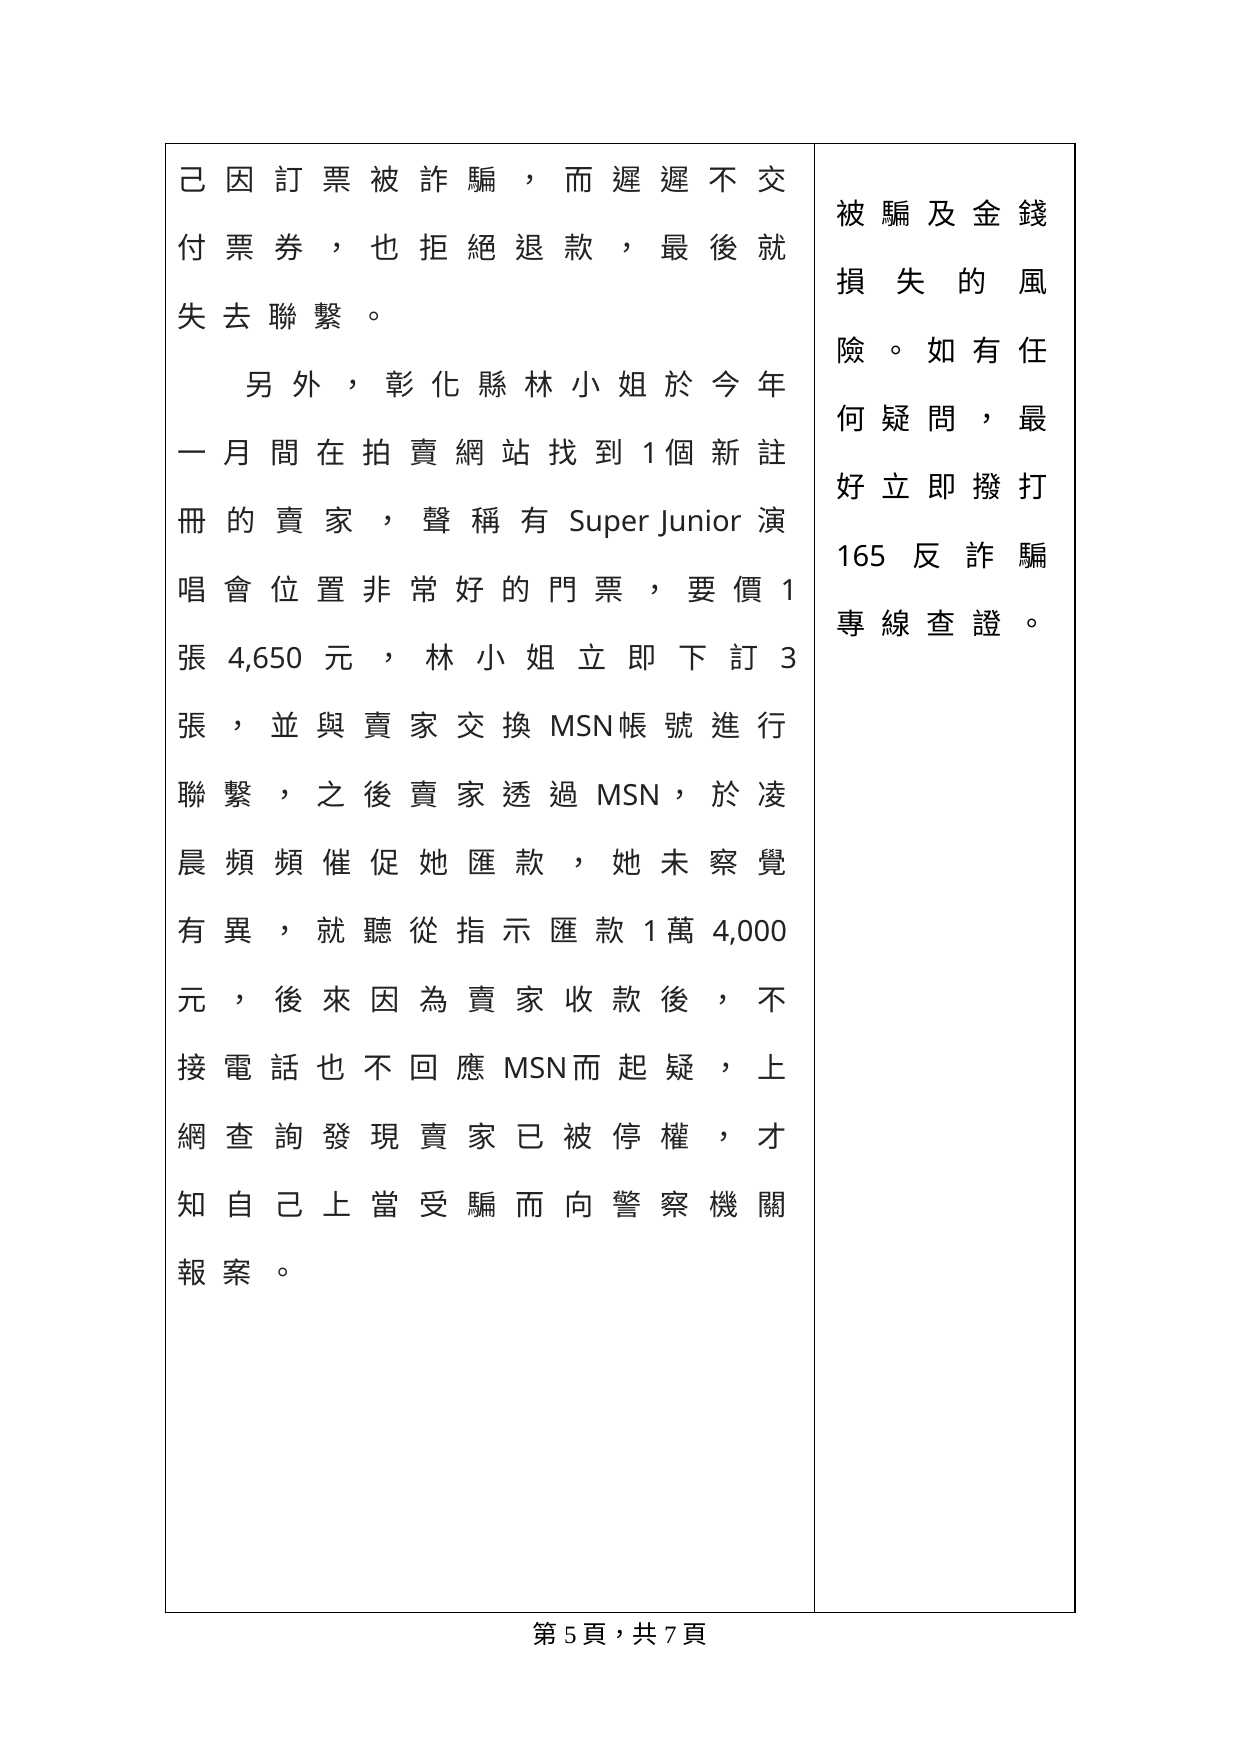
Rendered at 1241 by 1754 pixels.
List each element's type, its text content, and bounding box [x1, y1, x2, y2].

table_cell 被騙及金錢損失的風險。如有任何疑問，最好立即撥打165反詐騙專線查證。 [815, 144, 1074, 1612]
table_cell 己因訂票被詐騙，而遲遲不交付票券，也拒絕退款，最後就失去聯繫。 另外，彰化縣林小姐於今年一月間在拍賣網站找到1個新註冊的賣家，聲稱有Super Junior演唱會位置非常好的門票，要價1張4,650元，林小姐立即下訂3張，並與賣家交換MSN帳號進行聯繫，之後賣家透過MSN，於凌晨頻頻催促她匯款，她未察覺有異，就聽從指示匯款1萬4,000元，後來因為賣家收款後，不接電話也不回應MSN而起疑，上網查詢發現賣家已被停權，才知自己上當受騙而向警察機關報案。 [166, 144, 814, 1612]
